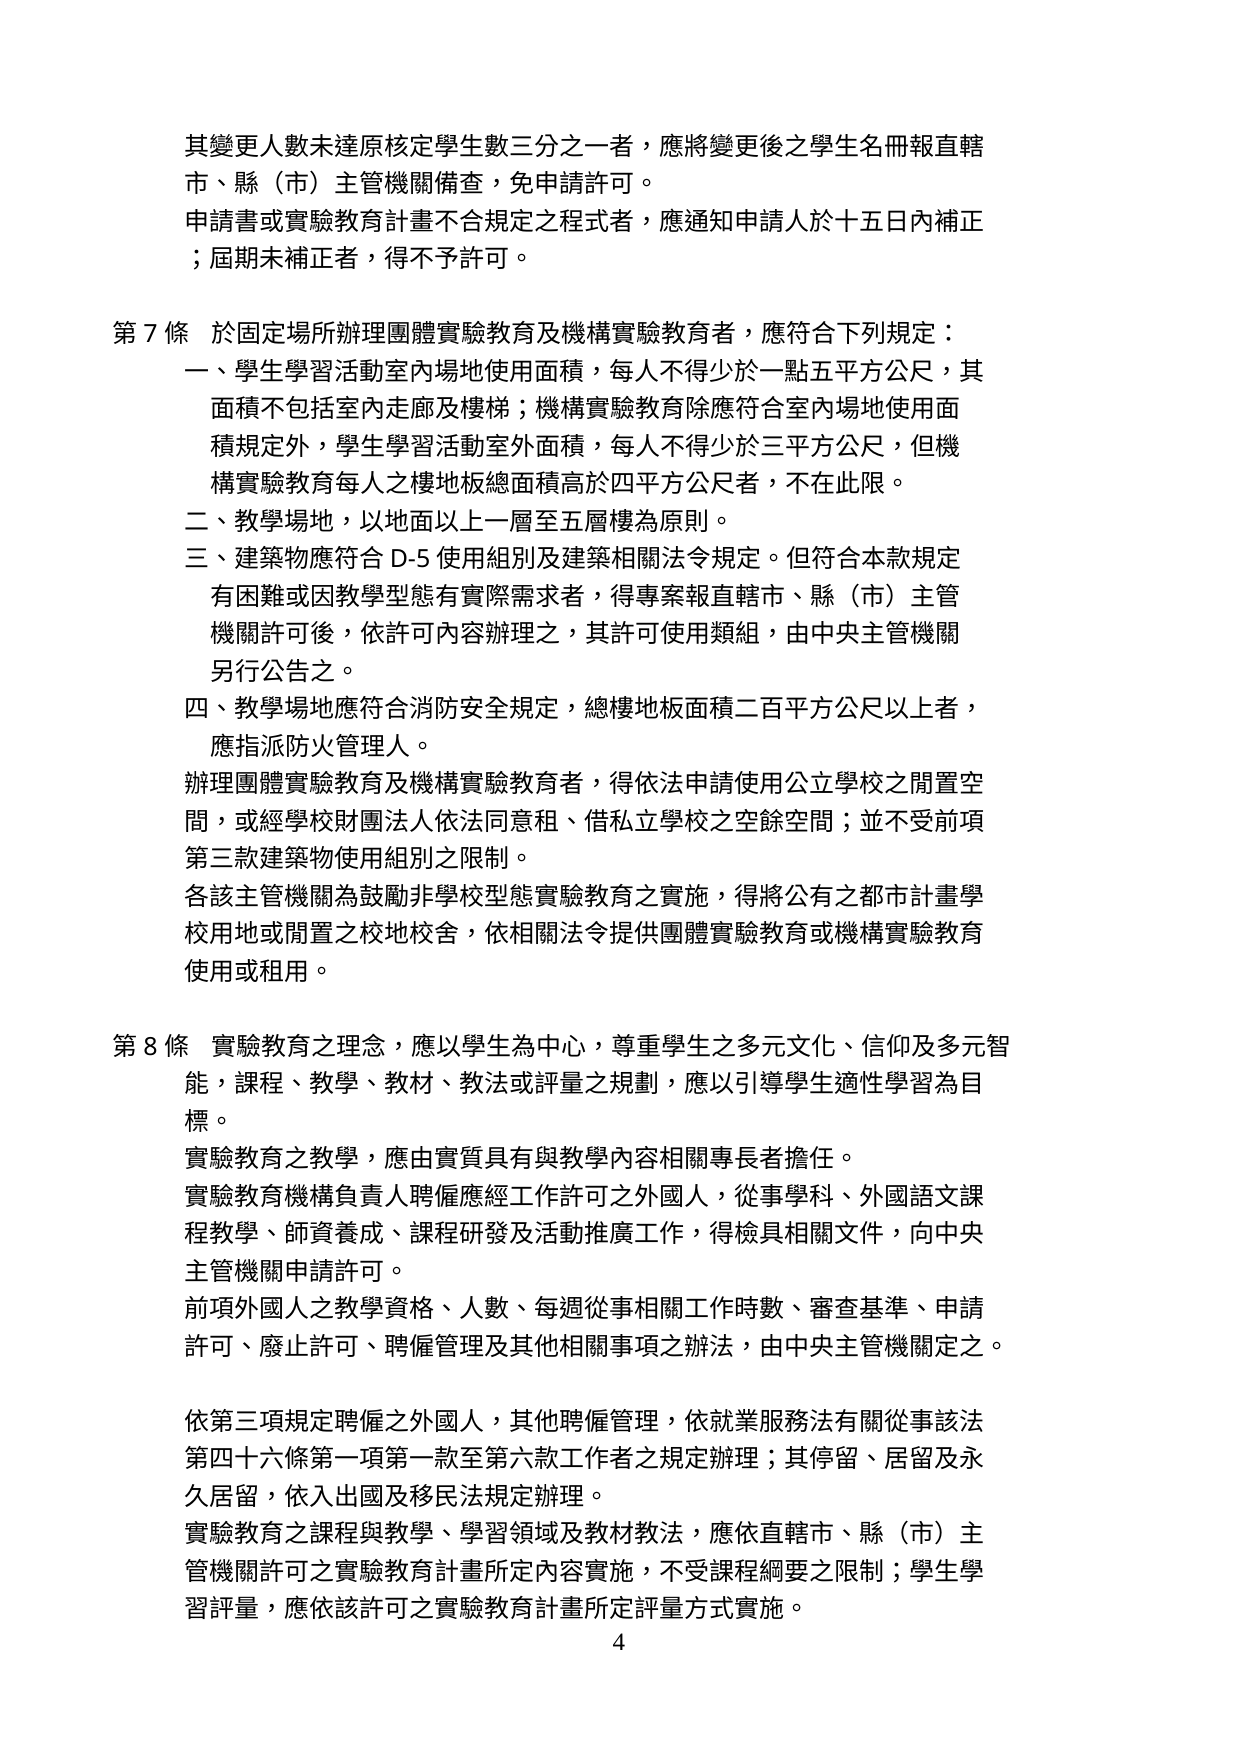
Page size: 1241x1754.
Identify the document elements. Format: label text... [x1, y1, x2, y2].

text 管機關許可之實驗教育計畫所定內容實施，不受課程綱要之限制；學生學 [112, 1544, 1125, 1582]
text 使用或租用。 [112, 944, 1125, 982]
text 許可、廢止許可、聘僱管理及其他相關事項之辦法，由中央主管機關定之。 [112, 1319, 1125, 1357]
text 應指派防火管理人。 [112, 719, 1125, 757]
text 標。 [112, 1094, 1125, 1132]
text 第 7 條 於固定場所辦理團體實驗教育及機構實驗教育者，應符合下列規定： [112, 307, 1125, 344]
text 積規定外，學生學習活動室外面積，每人不得少於三平方公尺，但機 [112, 419, 1125, 457]
text 第 8 條 實驗教育之理念，應以學生為中心，尊重學生之多元文化、信仰及多元智 [112, 1019, 1125, 1057]
text 實驗教育之教學，應由實質具有與教學內容相關專長者擔任。 [112, 1132, 1125, 1169]
text 面積不包括室內走廊及樓梯；機構實驗教育除應符合室內場地使用面 [112, 382, 1125, 419]
text 有困難或因教學型態有實際需求者，得專案報直轄市、縣（市）主管 [112, 569, 1125, 607]
text 其變更人數未達原核定學生數三分之一者，應將變更後之學生名冊報直轄 [112, 119, 1125, 157]
text 各該主管機關為鼓勵非學校型態實驗教育之實施，得將公有之都市計畫學 [112, 869, 1125, 907]
text 校用地或閒置之校地校舍，依相關法令提供團體實驗教育或機構實驗教育 [112, 907, 1125, 944]
text 習評量，應依該許可之實驗教育計畫所定評量方式實施。 [112, 1582, 1125, 1619]
text 久居留，依入出國及移民法規定辦理。 [112, 1469, 1125, 1507]
text 三、建築物應符合 D-5 使用組別及建築相關法令規定。但符合本款規定 [112, 532, 1125, 569]
text 能，課程、教學、教材、教法或評量之規劃，應以引導學生適性學習為目 [112, 1057, 1125, 1094]
text 一、學生學習活動室內場地使用面積，每人不得少於一點五平方公尺，其 [112, 344, 1125, 382]
text 二、教學場地，以地面以上一層至五層樓為原則。 [112, 494, 1125, 532]
text 主管機關申請許可。 [112, 1244, 1125, 1282]
text 第三款建築物使用組別之限制。 [112, 832, 1125, 869]
text 實驗教育之課程與教學、學習領域及教材教法，應依直轄市、縣（市）主 [112, 1507, 1125, 1544]
text 申請書或實驗教育計畫不合規定之程式者，應通知申請人於十五日內補正 [112, 194, 1125, 232]
text 四、教學場地應符合消防安全規定，總樓地板面積二百平方公尺以上者， [112, 682, 1125, 719]
text 實驗教育機構負責人聘僱應經工作許可之外國人，從事學科、外國語文課 [112, 1169, 1125, 1207]
text 機關許可後，依許可內容辦理之，其許可使用類組，由中央主管機關 [112, 607, 1125, 644]
text 構實驗教育每人之樓地板總面積高於四平方公尺者，不在此限。 [112, 457, 1125, 494]
text 間，或經學校財團法人依法同意租、借私立學校之空餘空間；並不受前項 [112, 794, 1125, 832]
text 辦理團體實驗教育及機構實驗教育者，得依法申請使用公立學校之閒置空 [112, 757, 1125, 794]
text 依第三項規定聘僱之外國人，其他聘僱管理，依就業服務法有關從事該法 [112, 1394, 1125, 1432]
text 程教學、師資養成、課程研發及活動推廣工作，得檢具相關文件，向中央 [112, 1207, 1125, 1244]
text 市、縣（市）主管機關備查，免申請許可。 [112, 157, 1125, 194]
text 另行公告之。 [112, 644, 1125, 682]
text 第四十六條第一項第一款至第六款工作者之規定辦理；其停留、居留及永 [112, 1432, 1125, 1469]
text ；屆期未補正者，得不予許可。 [112, 232, 1125, 269]
text 前項外國人之教學資格、人數、每週從事相關工作時數、審查基準、申請 [112, 1282, 1125, 1319]
